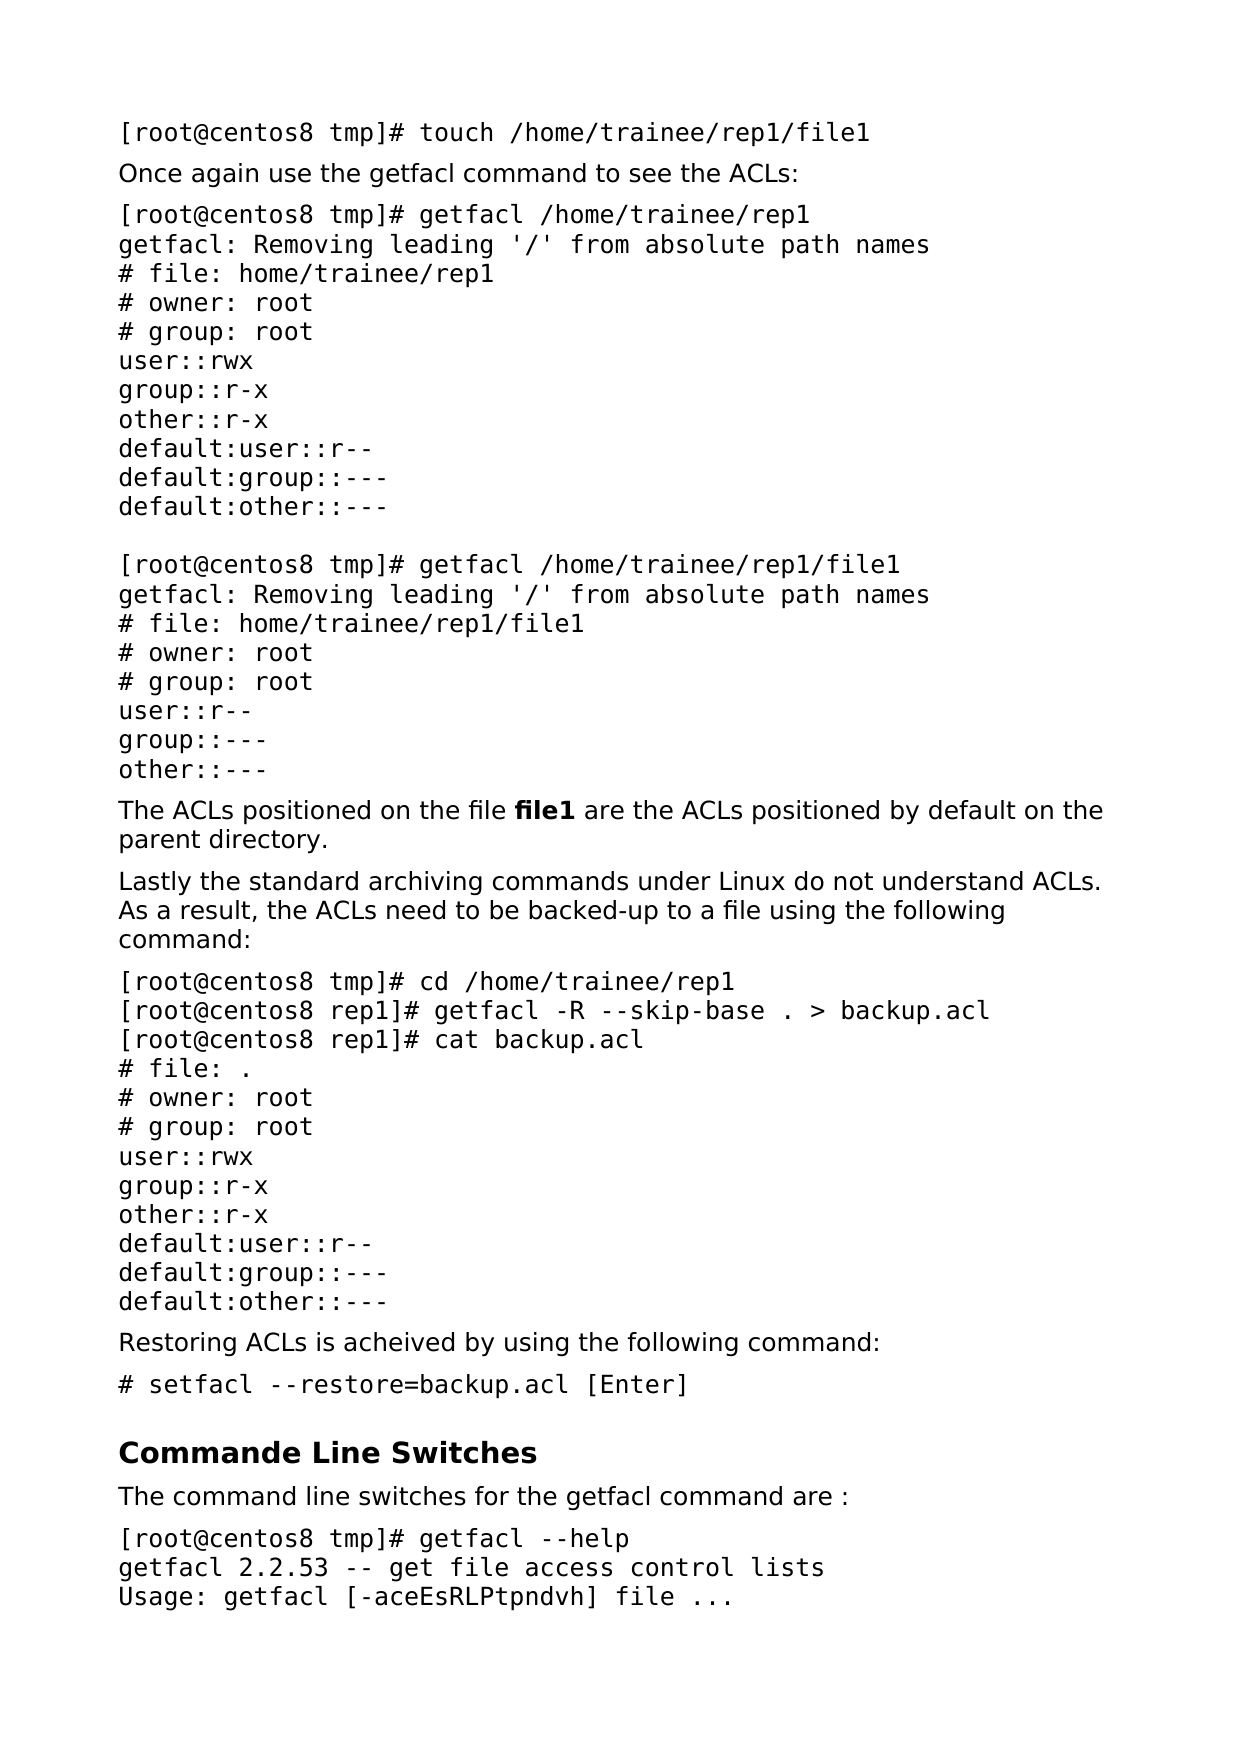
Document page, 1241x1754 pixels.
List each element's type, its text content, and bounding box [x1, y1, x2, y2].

text Lastly the standard archiving commands under Linux do not understand ACLs. As a result, the ACLs need to be backed-up to a file using the following command: [118, 867, 1122, 954]
text [root@centos8 tmp]# cd /home/trainee/rep1 [root@centos8 rep1]# getfacl -R --skip-base . > backup.acl [root@centos8 rep1]# cat backup.acl # file: . # owner: root # group: root user::rwx group::r-x other::r-x default:user::r-- default:group::--- default:other::--- [118, 967, 1122, 1317]
subtitle Commande Line Switches [118, 1436, 1122, 1470]
text # setfacl --restore=backup.acl [Enter] [118, 1370, 1122, 1399]
text [root@centos8 tmp]# getfacl /home/trainee/rep1 getfacl: Removing leading '/' from absolute path names # file: home/trainee/rep1 # owner: root # group: root user::rwx group::r-x other::r-x default:user::r-- default:group::--- default:other::--- [root@centos8 tmp]# getfacl /home/trainee/rep1/file1 getfacl: Removing leading '/' from absolute path names # file: home/trainee/rep1/file1 # owner: root # group: root user::r-- group::--- other::--- [118, 201, 1122, 784]
text Once again use the getfacl command to see the ACLs: [118, 159, 1122, 188]
text [root@centos8 tmp]# touch /home/trainee/rep1/file1 [118, 118, 1122, 147]
text The ACLs positioned on the file file1 are the ACLs positioned by default on the parent directory. [118, 796, 1122, 854]
text Restoring ACLs is acheived by using the following command: [118, 1328, 1122, 1358]
text [root@centos8 tmp]# getfacl --help getfacl 2.2.53 -- get file access control lists Usage: getfacl [-aceEsRLPtpndvh] file ... [118, 1524, 1122, 1612]
text The command line switches for the getfacl command are : [118, 1482, 1122, 1512]
